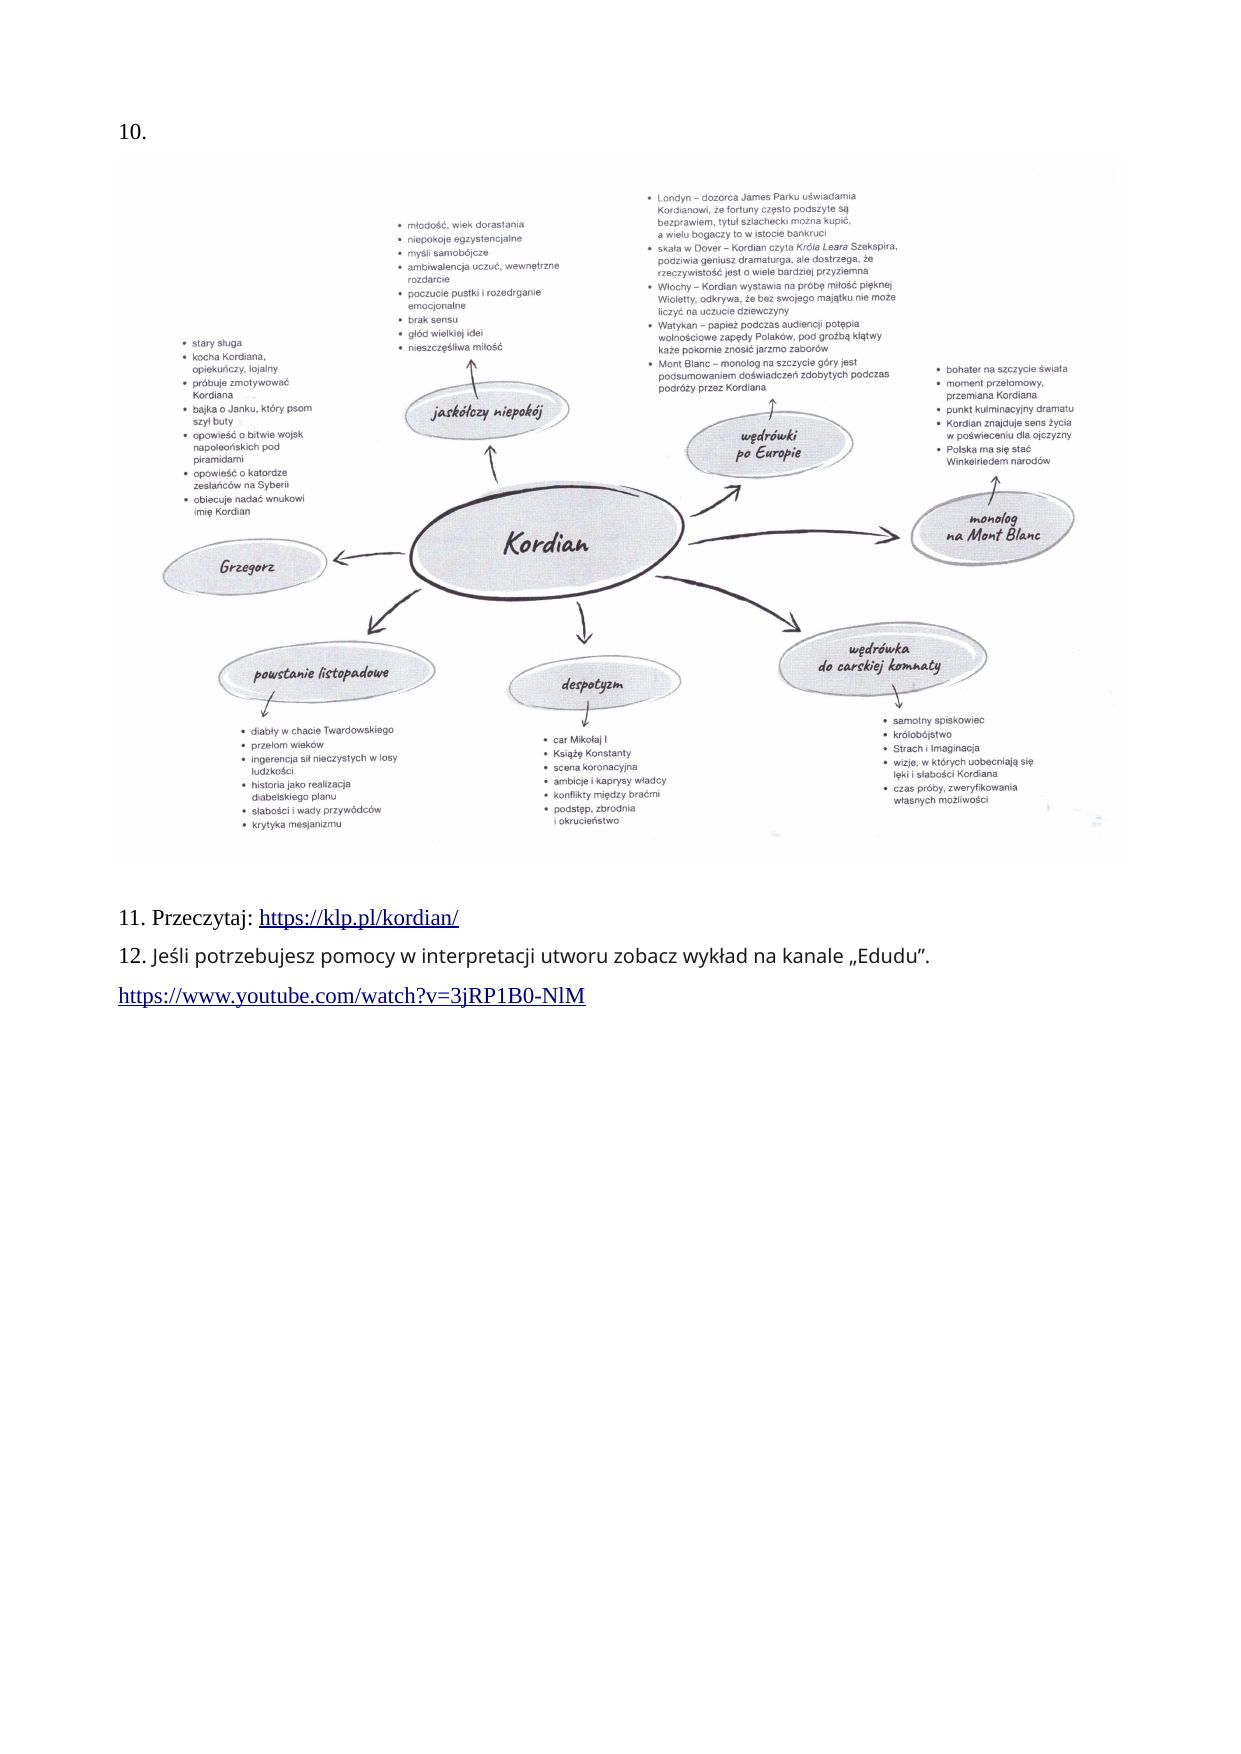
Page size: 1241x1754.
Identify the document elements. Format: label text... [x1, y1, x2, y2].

text https://www.youtube.com/watch?v=3jRP1B0-NlM [118, 982, 1122, 1009]
text 12. Jeśli potrzebujesz pomocy w interpretacji utworu zobacz wykład na kanale „Edudu”. [118, 942, 1122, 970]
text 10. [118, 118, 1122, 144]
picture [118, 157, 1123, 865]
text 11. Przeczytaj: https://klp.pl/kordian/ [118, 904, 1122, 930]
